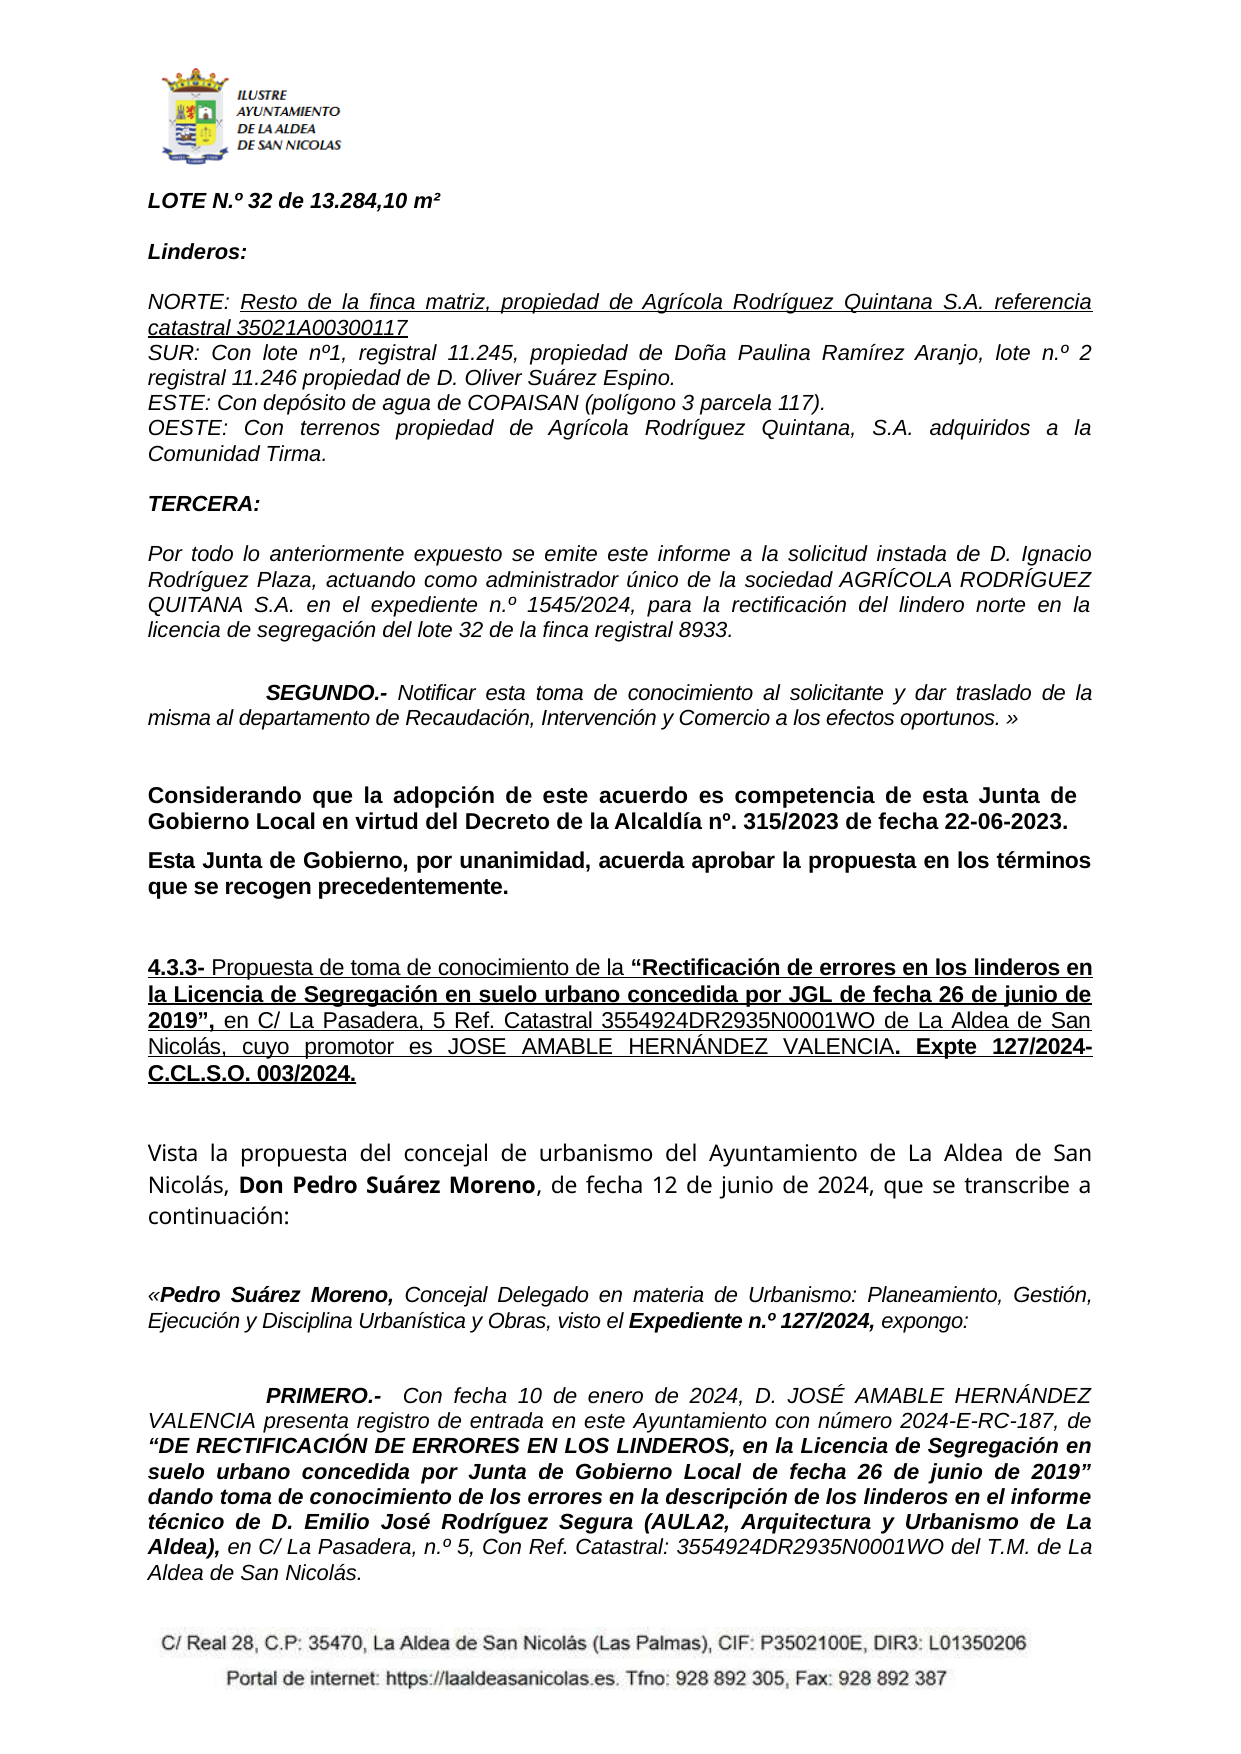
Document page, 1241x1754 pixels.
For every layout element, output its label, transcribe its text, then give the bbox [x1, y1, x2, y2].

text Linderos: [148, 239, 1093, 264]
text SUR: Con lote nº1, registral 11.245, propiedad de Doña Paulina Ramírez Aranjo, lote n.º 2 registral 11.246 propiedad de D. Oliver Suárez Espino. [148, 340, 1093, 390]
text ESTE: Con depósito de agua de COPAISAN (polígono 3 parcela 117). [148, 390, 1093, 415]
text NORTE: Resto de la finca matriz, propiedad de Agrícola Rodríguez Quintana S.A. referencia catastral 35021A00300117 [148, 289, 1093, 340]
text Considerando que la adopción de este acuerdo es competencia de esta Junta de Gobierno Local en virtud del Decreto de la Alcaldía nº. 315/2023 de fecha 22-06-2023. [148, 782, 1078, 834]
text LOTE N.º 32 de 13.284,10 m² [148, 188, 1093, 214]
text OESTE: Con terrenos propiedad de Agrícola Rodríguez Quintana, S.A. adquiridos a la Comunidad Tirma. [148, 415, 1093, 466]
text PRIMERO.- Con fecha 10 de enero de 2024, D. JOSÉ AMABLE HERNÁNDEZ VALENCIA presenta registro de entrada en este Ayuntamiento con número 2024-E-RC-187, de “DE RECTIFICACIÓN DE ERRORES EN LOS LINDEROS, en la Licencia de Segregación en suelo urbano concedida por Junta de Gobierno Local de fecha 26 de junio de 2019” dando toma de conocimiento de los errores en la descripción de los linderos en el informe técnico de D. Emilio José Rodríguez Segura (AULA2, Arquitectura y Urbanismo de La Aldea), en C/ La Pasadera, n.º 5, Con Ref. Catastral: 3554924DR2935N0001WO del T.M. de La Aldea de San Nicolás. [148, 1383, 1093, 1585]
text TERCERA: [148, 491, 1093, 516]
text SEGUNDO.- Notificar esta toma de conocimiento al solicitante y dar traslado de la misma al departamento de Recaudación, Intervención y Comercio a los efectos oportunos. » [148, 680, 1093, 730]
text la Licencia de Segregación en suelo urbano concedida por JGL de fecha 26 de junio de 2019”, en C/ La Pasadera, 5 Ref. Catastral 3554924DR2935N0001WO de La Aldea de San Nicolás, cuyo promotor es JOSE AMABLE HERNÁNDEZ VALENCIA. Expte 127/2024- [148, 978, 1093, 1056]
text Esta Junta de Gobierno, por unanimidad, acuerda aprobar la propuesta en los términos que se recogen precedentemente. [148, 847, 1093, 899]
text Vista la propuesta del concejal de urbanismo del Ayuntamiento de La Aldea de San Nicolás, Don Pedro Suárez Moreno, de fecha 12 de junio de 2024, que se transcribe a continuación: [148, 1137, 1093, 1231]
picture [148, 60, 357, 172]
text C.CL.S.O. 003/2024. [148, 1057, 1093, 1086]
picture [149, 1627, 1034, 1694]
text «Pedro Suárez Moreno, Concejal Delegado en materia de Urbanismo: Planeamiento, Gestión, Ejecución y Disciplina Urbanística y Obras, visto el Expediente n.º 127/2024, expongo: [148, 1282, 1093, 1333]
text 4.3.3- Propuesta de toma de conocimiento de la “Rectificación de errores en los linderos en [148, 954, 1093, 977]
text Por todo lo anteriormente expuesto se emite este informe a la solicitud instada de D. Ignacio Rodríguez Plaza, actuando como administrador único de la sociedad AGRÍCOLA RODRÍGUEZ QUITANA S.A. en el expediente n.º 1545/2024, para la rectificación del lindero norte en la licencia de segregación del lote 32 de la finca registral 8933. [148, 541, 1093, 642]
